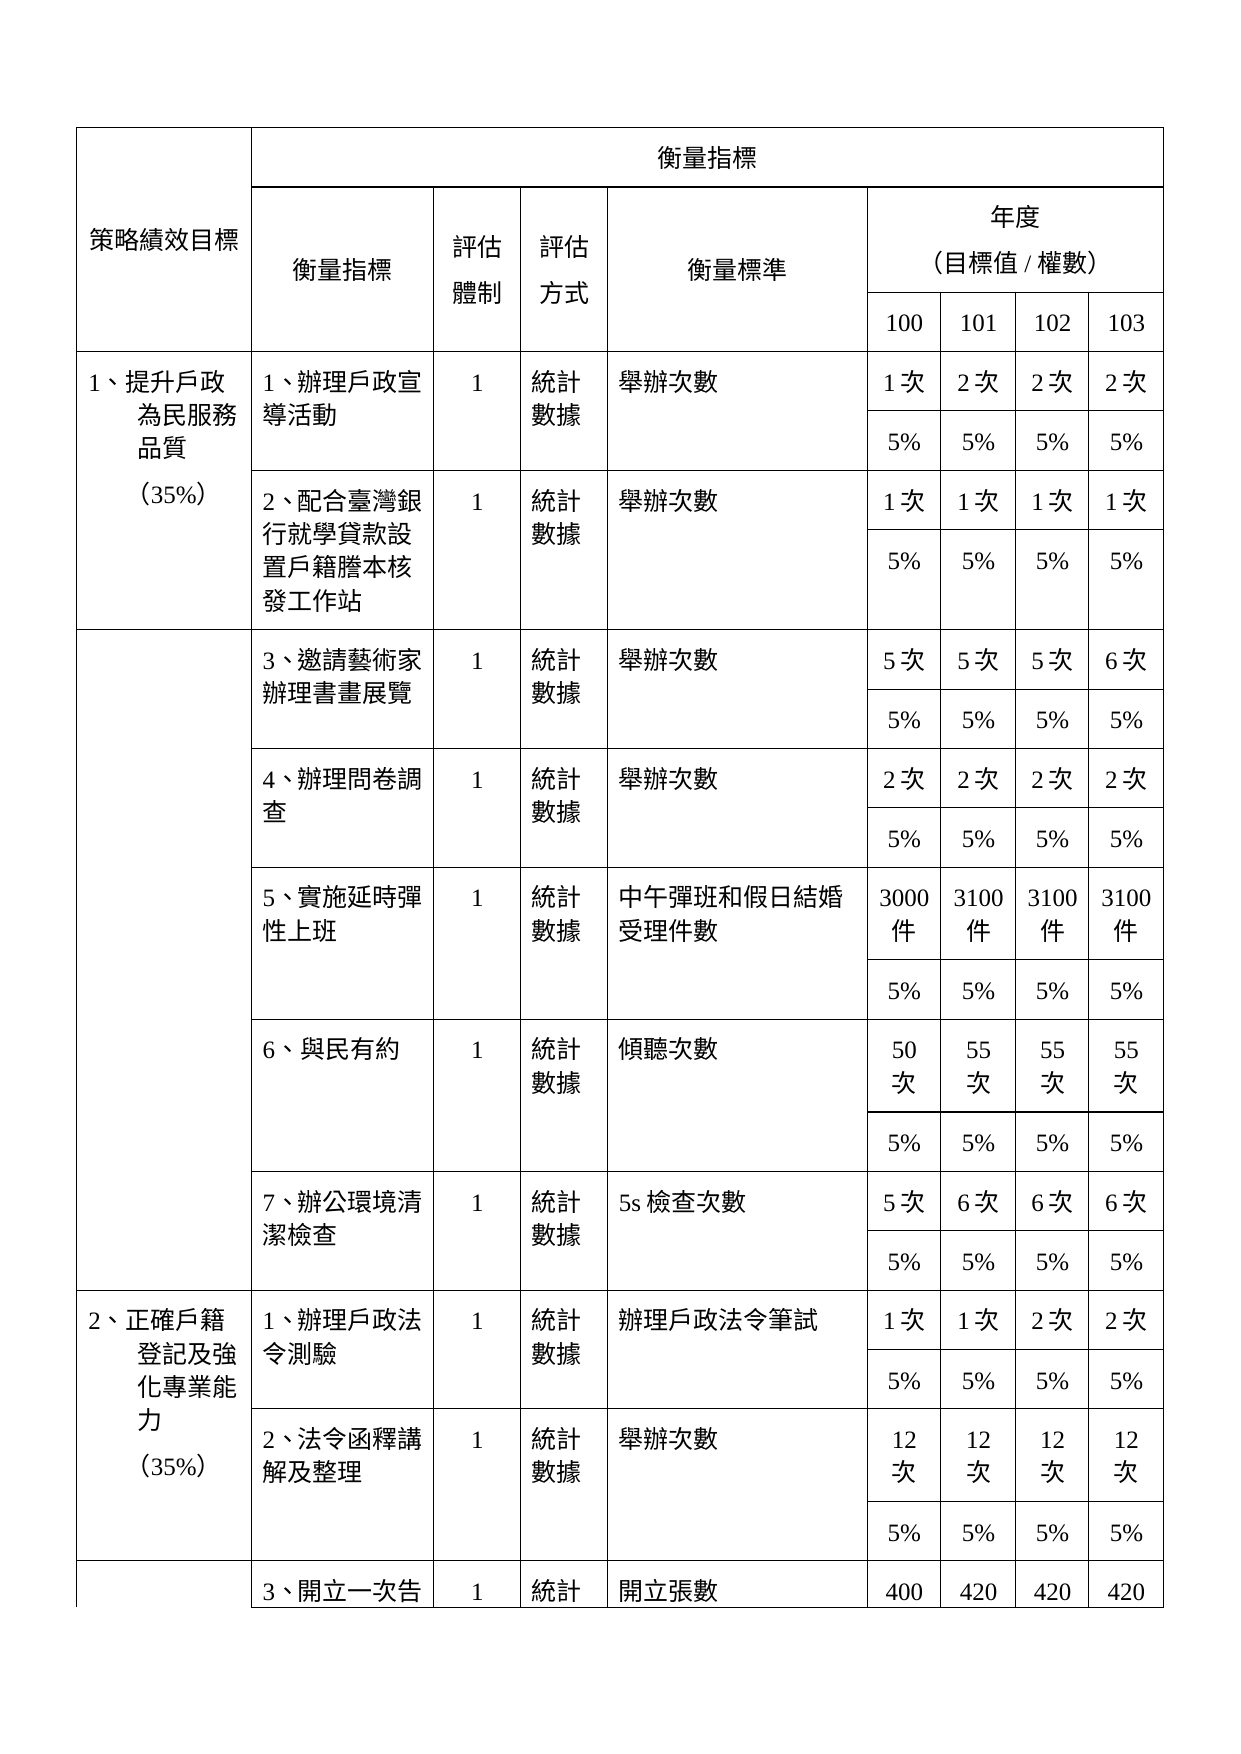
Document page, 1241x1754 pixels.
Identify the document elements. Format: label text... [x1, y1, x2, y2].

table_cell 評估 方式 [521, 188, 607, 351]
table_cell 2次 [941, 749, 1015, 807]
table_cell 5% [868, 960, 940, 1019]
table_cell 統計 [521, 1561, 607, 1607]
table_cell 舉辦次數 [608, 630, 867, 748]
table_cell [77, 1019, 251, 1171]
table_cell 1 [434, 1561, 520, 1607]
table_cell 傾聽次數 [608, 1020, 867, 1171]
table_cell 1次 [941, 471, 1015, 529]
table_cell 統計數據 [521, 1172, 607, 1289]
table_cell 1、辦理戶政宣導活動 [252, 352, 433, 470]
table_header 衡量指標 [252, 128, 1163, 186]
table_cell [77, 748, 251, 867]
table_cell 7、辦公環境清潔檢查 [252, 1172, 433, 1289]
table_cell 55次 [1016, 1020, 1088, 1111]
table_cell 評估 體制 [434, 188, 520, 351]
table_cell 50次 [868, 1020, 940, 1111]
table_cell 5% [1089, 1113, 1163, 1171]
table_cell 5% [1089, 690, 1163, 748]
table_cell 5次 [941, 630, 1015, 688]
table_cell [77, 630, 251, 748]
table_cell 5% [1016, 1350, 1088, 1408]
table_cell 5% [1089, 1231, 1163, 1289]
table_cell 5% [941, 1231, 1015, 1289]
table_cell 5% [941, 808, 1015, 867]
table_cell 舉辦次數 [608, 471, 867, 629]
table_cell [77, 1171, 251, 1289]
table_cell 420 [1089, 1561, 1163, 1607]
table_cell 5% [1016, 808, 1088, 867]
table_cell 3、開立一次告 [252, 1561, 433, 1607]
table_cell 5次 [868, 630, 940, 688]
table_cell 5% [868, 808, 940, 867]
table_cell 統計數據 [521, 1409, 607, 1560]
table_cell 12次 [868, 1409, 940, 1501]
table_cell 5% [868, 1350, 940, 1408]
table_cell 1、辦理戶政法令測驗 [252, 1291, 433, 1408]
table_cell 2、配合臺灣銀行就學貸款設置戶籍謄本核發工作站 [252, 471, 433, 629]
table_cell 5% [868, 530, 940, 629]
table_cell 1 [434, 749, 520, 867]
table_cell 2次 [868, 749, 940, 807]
table_cell 2次 [1089, 352, 1163, 410]
table_cell [77, 867, 251, 1019]
table_cell 5% [941, 1113, 1015, 1171]
table_cell 12次 [1016, 1409, 1088, 1501]
table_cell 1次 [1089, 471, 1163, 529]
table_cell 12次 [1089, 1409, 1163, 1501]
table_cell 5次 [868, 1172, 940, 1230]
table_cell 5% [941, 411, 1015, 470]
table_cell 提升戶政為民服務品質 （35%） [77, 352, 251, 629]
table_cell 6次 [1016, 1172, 1088, 1230]
table_cell 4、辦理問卷調查 [252, 749, 433, 867]
table_cell 5% [941, 960, 1015, 1019]
table_cell 1次 [941, 1291, 1015, 1349]
table_cell 5% [1016, 960, 1088, 1019]
table_cell 103 [1089, 293, 1163, 351]
table_cell 6、與民有約 [252, 1020, 433, 1171]
table_cell 開立張數 [608, 1561, 867, 1607]
table_cell 1次 [868, 352, 940, 410]
table_cell 6次 [941, 1172, 1015, 1230]
table_cell [77, 1561, 251, 1607]
table_cell 5次 [1016, 630, 1088, 688]
table_cell 5% [1089, 808, 1163, 867]
table_cell 舉辦次數 [608, 1409, 867, 1560]
table_cell 102 [1016, 293, 1088, 351]
table_cell 5% [1089, 1502, 1163, 1560]
table_cell 5% [1089, 1350, 1163, 1408]
table_cell 1次 [1016, 471, 1088, 529]
table_cell 衡量標準 [608, 188, 867, 351]
table_cell 正確戶籍登記及強化專業能力 （35%） [77, 1291, 251, 1560]
table_cell 統計數據 [521, 471, 607, 629]
table_cell 400 [868, 1561, 940, 1607]
table_cell 1 [434, 471, 520, 629]
table_cell 55次 [941, 1020, 1015, 1111]
table_cell 3000件 [868, 868, 940, 959]
table_cell 101 [941, 293, 1015, 351]
table_cell 100 [868, 293, 940, 351]
table_cell 5% [868, 1113, 940, 1171]
table_cell 1 [434, 352, 520, 470]
table_cell 年度 （目標值 / 權數） [868, 188, 1163, 292]
table_cell 中午彈班和假日結婚受理件數 [608, 868, 867, 1019]
table_header 策略績效目標 [77, 128, 251, 351]
table_cell 1 [434, 1020, 520, 1171]
table_cell 5% [1016, 1231, 1088, 1289]
table_cell 6次 [1089, 1172, 1163, 1230]
table_cell 5% [868, 1502, 940, 1560]
table_cell 12次 [941, 1409, 1015, 1501]
table_cell 5% [1016, 530, 1088, 629]
table_cell 1 [434, 1409, 520, 1560]
table_cell 統計數據 [521, 1020, 607, 1171]
table_cell 2次 [1016, 749, 1088, 807]
table_cell 2、法令函釋講解及整理 [252, 1409, 433, 1560]
table_cell 統計數據 [521, 630, 607, 748]
table_cell 5% [941, 1502, 1015, 1560]
table_cell 3100件 [1016, 868, 1088, 959]
table_cell 3100件 [1089, 868, 1163, 959]
table_cell 5% [868, 690, 940, 748]
table_cell 5% [941, 1350, 1015, 1408]
table_cell 2次 [941, 352, 1015, 410]
table_cell 2次 [1089, 749, 1163, 807]
table_cell 5% [941, 690, 1015, 748]
table_cell 統計數據 [521, 352, 607, 470]
table_cell 統計數據 [521, 1291, 607, 1408]
table_cell 統計數據 [521, 749, 607, 867]
table_cell 1 [434, 868, 520, 1019]
table_cell 3100件 [941, 868, 1015, 959]
table_cell 2次 [1016, 1291, 1088, 1349]
table_cell 5% [868, 411, 940, 470]
table_cell 舉辦次數 [608, 749, 867, 867]
table_cell 5% [1016, 1113, 1088, 1171]
table_cell 5、實施延時彈性上班 [252, 868, 433, 1019]
table_cell 辦理戶政法令筆試 [608, 1291, 867, 1408]
table_cell 3、邀請藝術家辦理書畫展覽 [252, 630, 433, 748]
table_cell 5% [1016, 1502, 1088, 1560]
table_cell 5% [1089, 530, 1163, 629]
table_cell 1次 [868, 471, 940, 529]
table_cell 2次 [1089, 1291, 1163, 1349]
table_cell 1次 [868, 1291, 940, 1349]
table_cell 420 [1016, 1561, 1088, 1607]
table_cell 5% [1016, 411, 1088, 470]
table_cell 5% [1089, 960, 1163, 1019]
table_cell 1 [434, 630, 520, 748]
table_cell 2次 [1016, 352, 1088, 410]
table_cell 55次 [1089, 1020, 1163, 1111]
table_cell 5s檢查次數 [608, 1172, 867, 1289]
table_cell 統計數據 [521, 868, 607, 1019]
table_cell 衡量指標 [252, 188, 433, 351]
table_cell 420 [941, 1561, 1015, 1607]
table_cell 5% [1089, 411, 1163, 470]
table_cell 6次 [1089, 630, 1163, 688]
table_cell 5% [1016, 690, 1088, 748]
table_cell 舉辦次數 [608, 352, 867, 470]
table_cell 5% [941, 530, 1015, 629]
table_cell 1 [434, 1291, 520, 1408]
table_cell 1 [434, 1172, 520, 1289]
table_cell 5% [868, 1231, 940, 1289]
